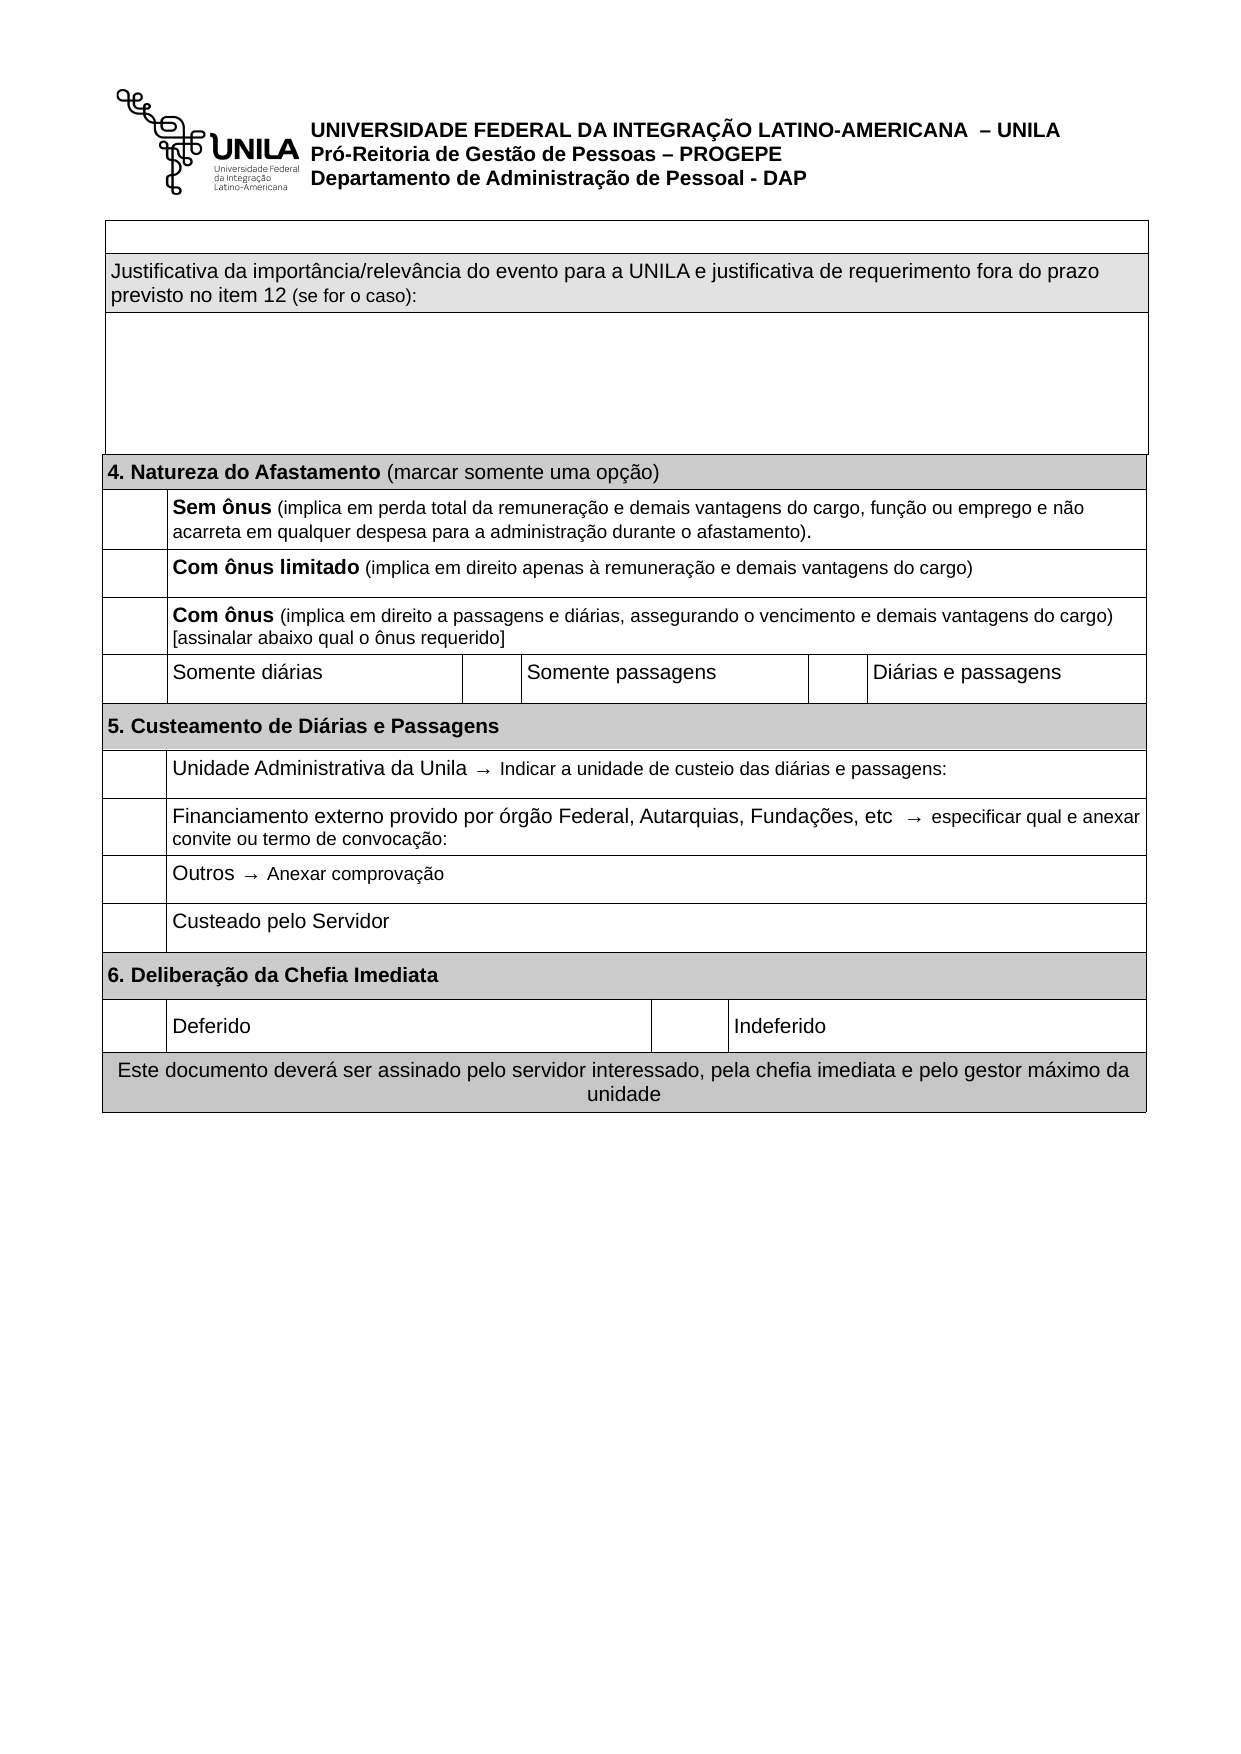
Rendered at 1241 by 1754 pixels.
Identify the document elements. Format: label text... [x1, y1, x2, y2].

table_cell [103, 550, 167, 597]
table_cell [103, 904, 166, 952]
table_cell [809, 655, 867, 702]
picture [116, 89, 300, 195]
table_cell [103, 751, 166, 798]
table_cell [106, 221, 1148, 253]
table_cell Com ônus limitado (implica em direito apenas à remuneração e demais vantagens do cargo) [168, 550, 1146, 597]
table_cell Sem ônus (implica em perda total da remuneração e demais vantagens do cargo, função ou emprego e não acarreta em qualquer despesa para a administração durante o afastamento). [168, 490, 1146, 549]
table_cell Justificativa da importância/relevância do evento para a UNILA e justificativa de requerimento fora do prazo previsto no item 12 (se for o caso): [106, 254, 1148, 312]
table_header 5. Custeamento de Diárias e Passagens [103, 704, 1146, 749]
table_cell Unidade Administrativa da Unila → Indicar a unidade de custeio das diárias e passagens: [167, 751, 1146, 798]
table_cell Com ônus (implica em direito a passagens e diárias, assegurando o vencimento e demais vantagens do cargo) [assinalar abaixo qual o ônus requerido] [168, 598, 1146, 654]
table_header 4. Natureza do Afastamento (marcar somente uma opção) [103, 455, 1146, 489]
table_cell Este documento deverá ser assinado pelo servidor interessado, pela chefia imediata e pelo gestor máximo da unidade [103, 1053, 1146, 1112]
table_cell [652, 1000, 728, 1052]
table_cell [103, 856, 166, 903]
table_cell [106, 313, 1148, 453]
table_cell Diárias e passagens [868, 655, 1146, 702]
table_cell Outros → Anexar comprovação [167, 856, 1146, 903]
table_cell [103, 799, 166, 855]
table_cell Somente diárias [168, 655, 462, 702]
table_cell [103, 1000, 166, 1052]
table_cell Indeferido [729, 1000, 1146, 1052]
table_cell Deferido [167, 1000, 651, 1052]
table_cell [103, 655, 167, 702]
table_cell [463, 655, 521, 702]
table_cell [103, 598, 167, 654]
table_header 6. Deliberação da Chefia Imediata [103, 953, 1146, 999]
table_cell Custeado pelo Servidor [167, 904, 1146, 952]
table_cell Financiamento externo provido por órgão Federal, Autarquias, Fundações, etc → especificar qual e anexar convite ou termo de convocação: [167, 799, 1146, 855]
table_cell Somente passagens [522, 655, 808, 702]
table_cell [103, 490, 167, 549]
